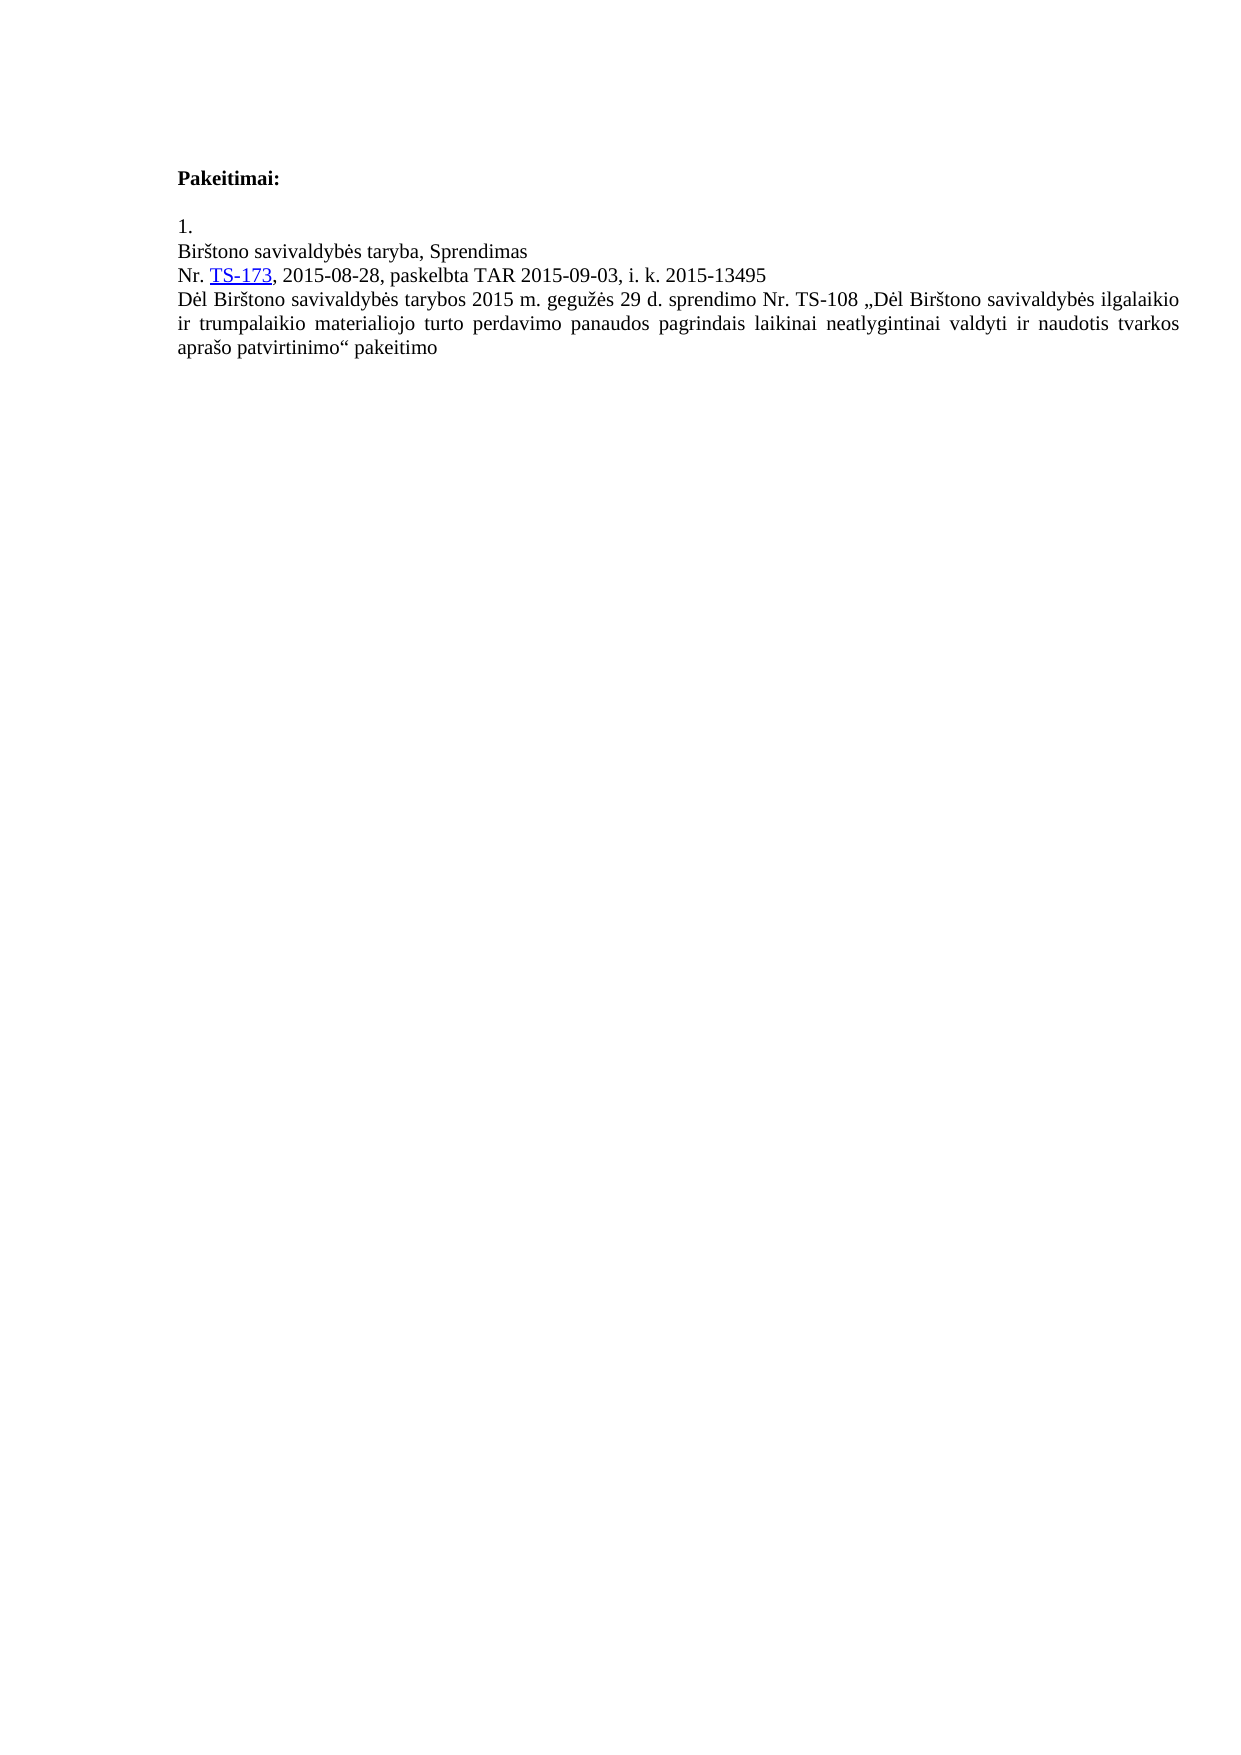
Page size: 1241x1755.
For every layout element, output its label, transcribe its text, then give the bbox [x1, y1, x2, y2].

text Nr. TS-173, 2015-08-28, paskelbta TAR 2015-09-03, i. k. 2015-13495 [177, 263, 1181, 287]
text Pakeitimai: [177, 166, 1181, 190]
text Dėl Birštono savivaldybės tarybos 2015 m. gegužės 29 d. sprendimo Nr. TS-108 „Dėl Birštono savivaldybės ilgalaikio ir trumpalaikio materialiojo turto perdavimo panaudos pagrindais laikinai neatlygintinai valdyti ir naudotis tvarkos aprašo patvirtinimo“ pakeitimo [177, 287, 1181, 359]
text 1. [177, 214, 1181, 238]
text Birštono savivaldybės taryba, Sprendimas [177, 238, 1181, 263]
